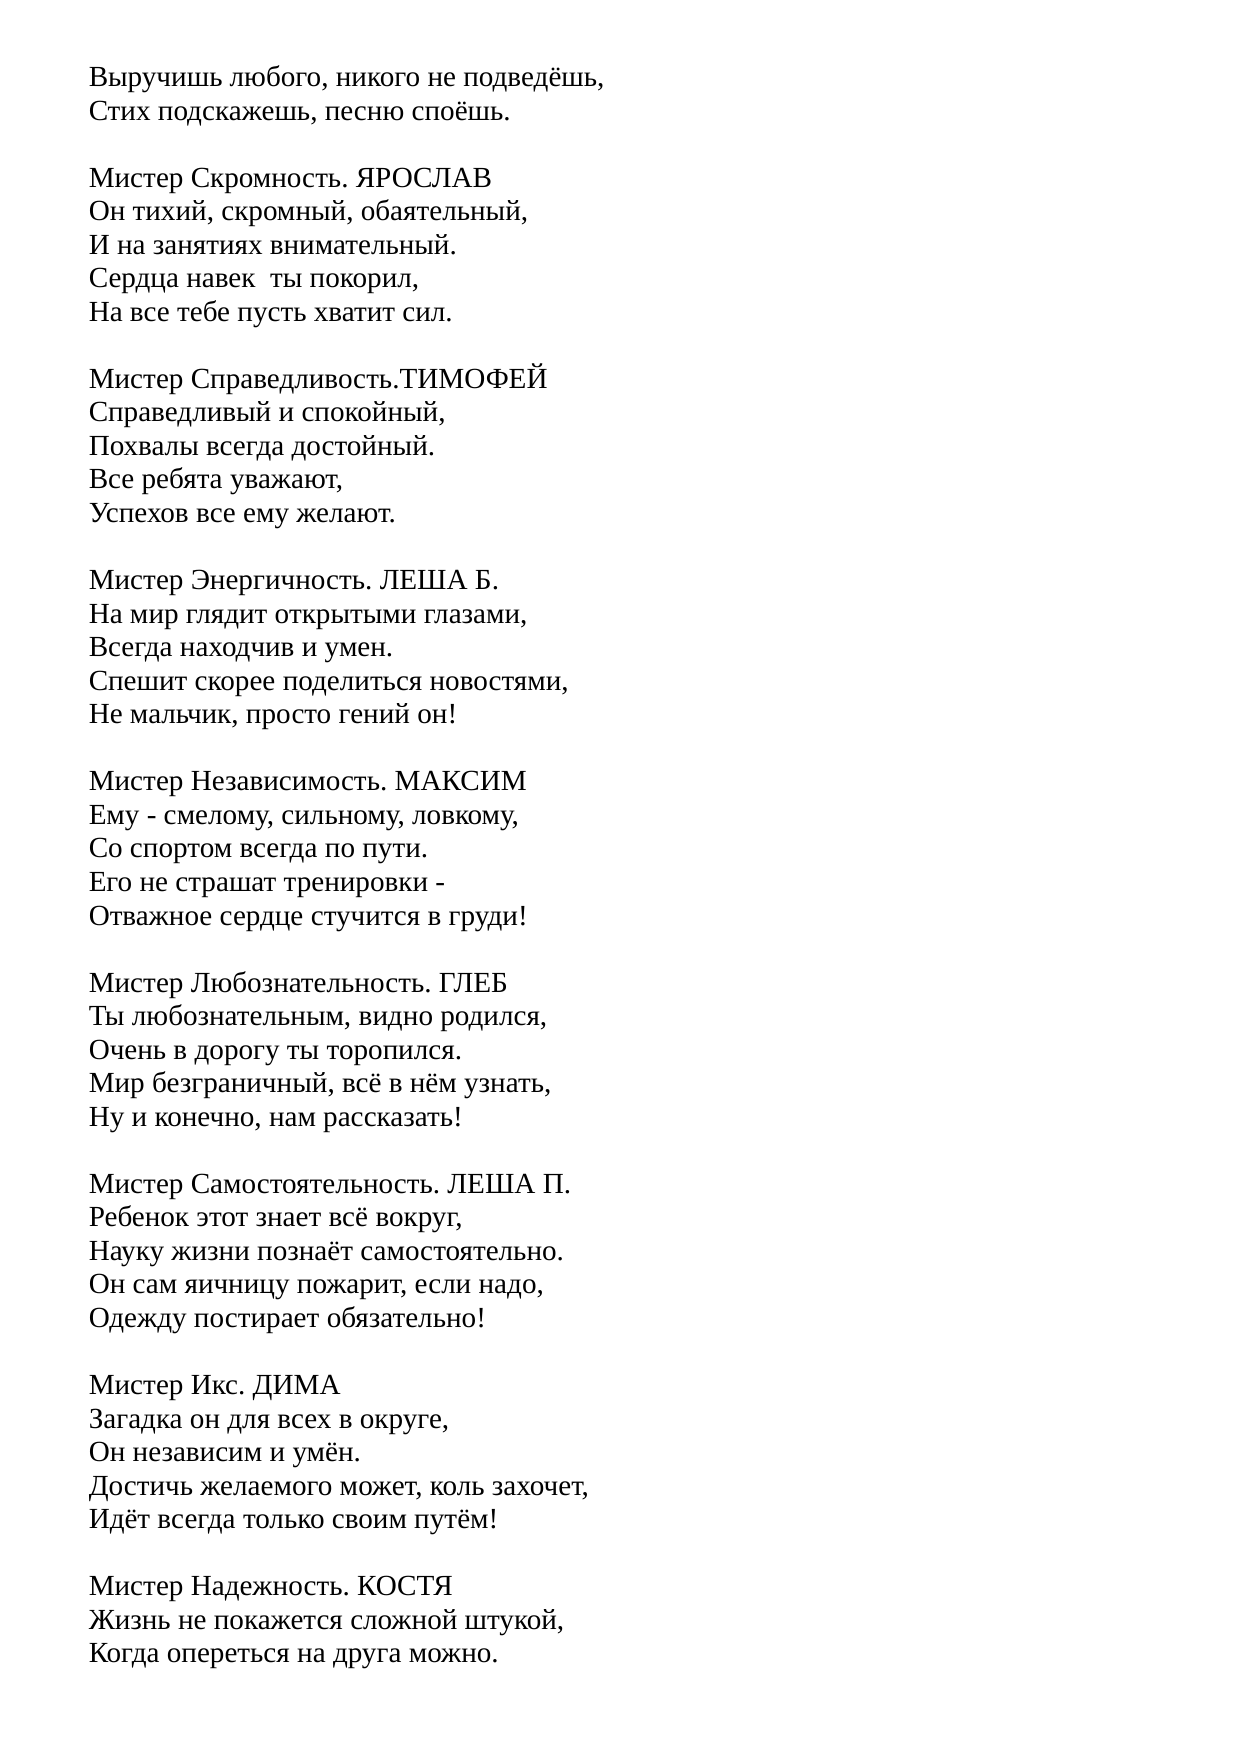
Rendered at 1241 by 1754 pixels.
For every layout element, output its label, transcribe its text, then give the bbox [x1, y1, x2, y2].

text Выручишь любого, никого не подведёшь, Стих подскажешь, песню споёшь. [88, 59, 1181, 126]
text Мистер Самостоятельность. ЛЕША П. [88, 1166, 1181, 1199]
text Он сам яичницу пожарит, если надо, Одежду постирает обязательно! [88, 1267, 1181, 1367]
text Мистер Независимость. МАКСИМ Ему - смелому, сильному, ловкому, Со спортом всегда по пути. Его не страшат тренировки - Отважное сердце стучится в груди! Мистер Любознательность. ГЛЕБ Ты любознательным, видно родился, Очень в дорогу ты торопился. Мир безграничный, всё в нём узнать, Ну и конечно, нам рассказать! [88, 763, 1181, 1166]
text Мистер Скромность. ЯРОСЛАВ Он тихий, скромный, обаятельный, И на занятиях внимательный. Сердца навек ты покорил, На все тебе пусть хватит сил. Мистер Справедливость.ТИМОФЕЙ Справедливый и спокойный, Похвалы всегда достойный. Все ребята уважают, Успехов все ему желают. Мистер Энергичность. ЛЕША Б. На мир глядит открытыми глазами, Всегда находчив и умен. Спешит скорее поделиться новостями, Не мальчик, просто гений он! [88, 160, 1181, 730]
text Ребенок этот знает всё вокруг, Науку жизни познаёт самостоятельно. [88, 1199, 1181, 1267]
text Мистер Икс. ДИМА Загадка он для всех в округе, Он независим и умён. Достичь желаемого может, коль захочет, Идёт всегда только своим путём! Мистер Надежность. КОСТЯ Жизнь не покажется сложной штукой, Когда опереться на друга можно. [88, 1367, 1181, 1669]
